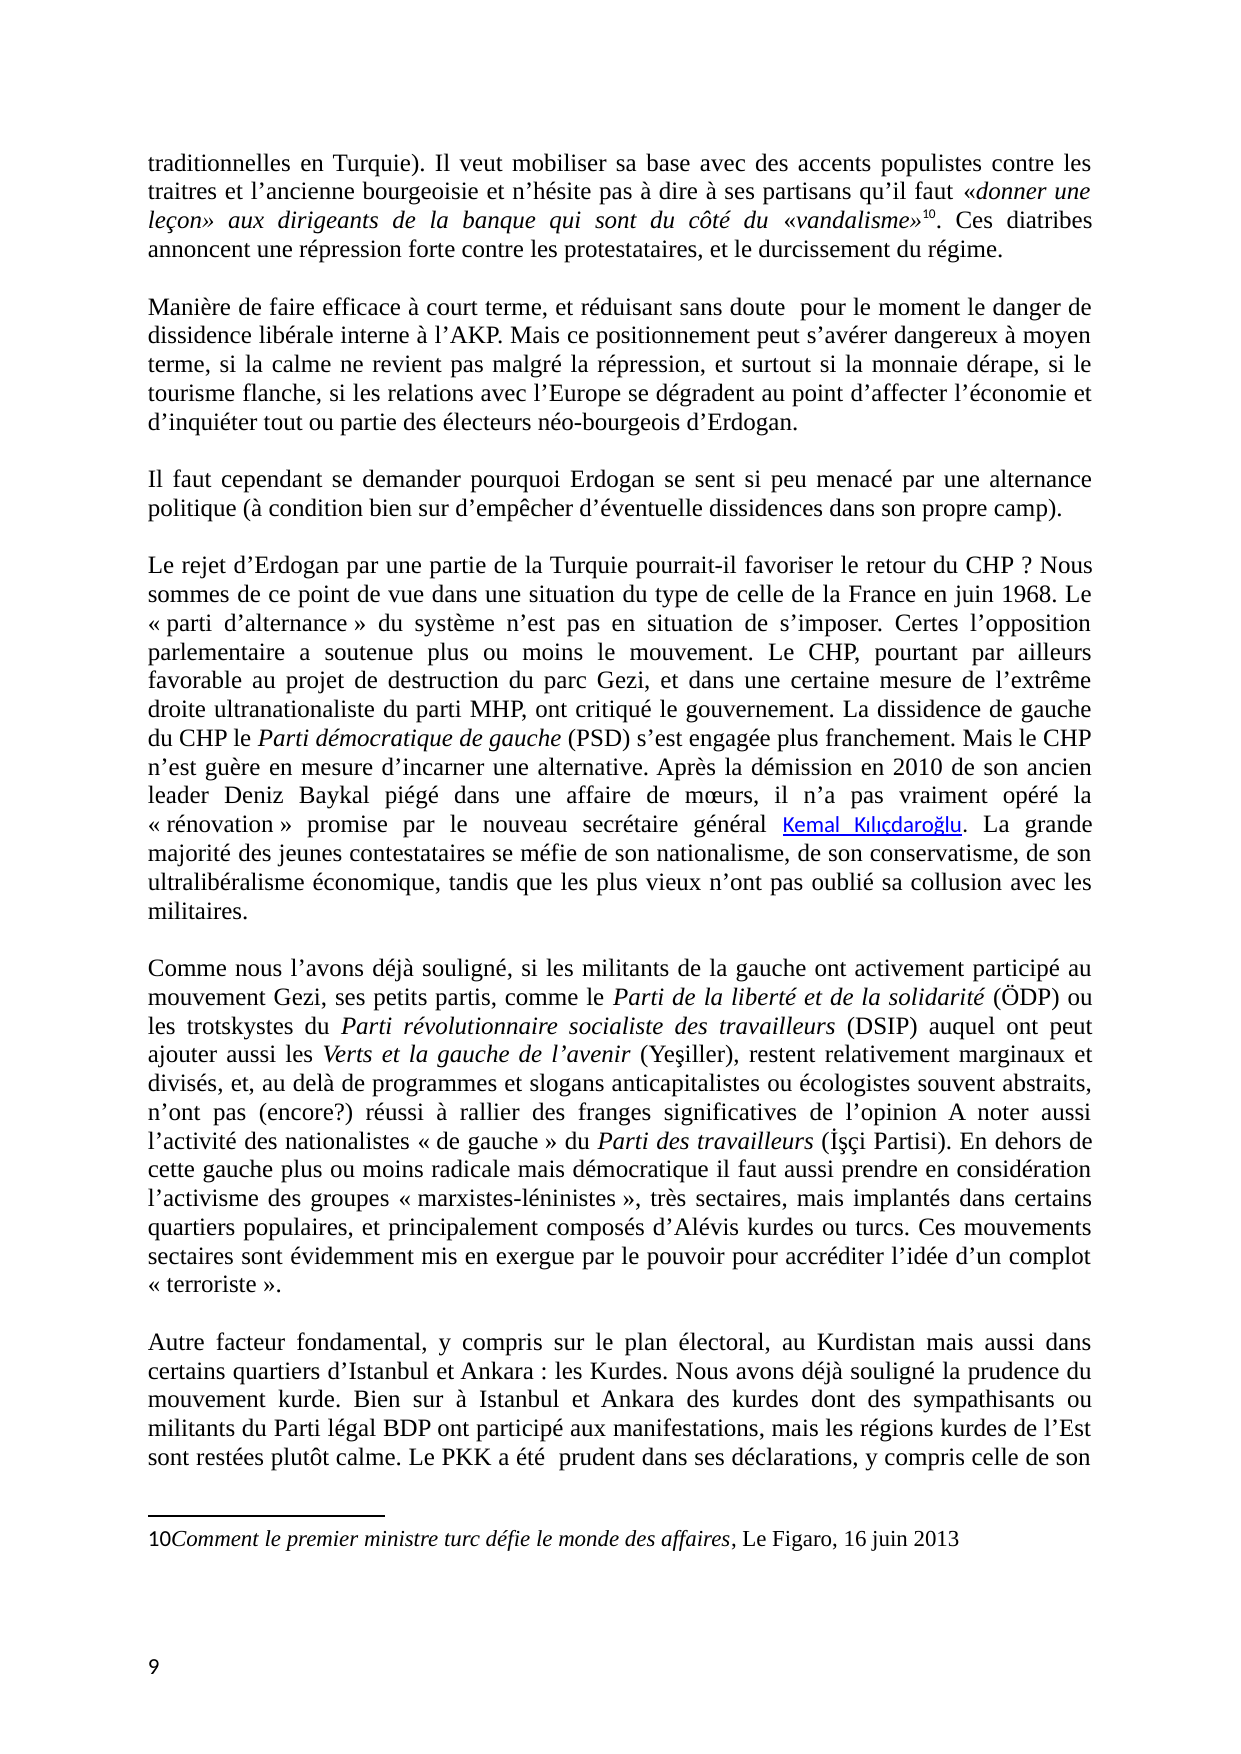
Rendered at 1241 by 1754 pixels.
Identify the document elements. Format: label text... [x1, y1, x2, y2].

text Comment le premier ministre turc défie le monde des affaires, Le Figaro, 16 juin 2013 [148, 1524, 1093, 1553]
text Manière de faire efficace à court terme, et réduisant sans doute pour le moment le danger de dissidence libérale interne à l’AKP. Mais ce positionnement peut s’avérer dangereux à moyen terme, si la calme ne revient pas malgré la répression, et surtout si la monnaie dérape, si le tourisme flanche, si les relations avec l’Europe se dégradent au point d’affecter l’économie et d’inquiéter tout ou partie des électeurs néo-bourgeois d’Erdogan. [148, 292, 1093, 435]
text Le rejet d’Erdogan par une partie de la Turquie pourrait-il favoriser le retour du CHP ? Nous sommes de ce point de vue dans une situation du type de celle de la France en juin 1968. Le « parti d’alternance » du système n’est pas en situation de s’imposer. Certes l’opposition parlementaire a soutenue plus ou moins le mouvement. Le CHP, pourtant par ailleurs favorable au projet de destruction du parc Gezi, et dans une certaine mesure de l’extrême droite ultranationaliste du parti MHP, ont critiqué le gouvernement. La dissidence de gauche du CHP le Parti démocratique de gauche (PSD) s’est engagée plus franchement. Mais le CHP n’est guère en mesure d’incarner une alternative. Après la démission en 2010 de son ancien leader Deniz Baykal piégé dans une affaire de mœurs, il n’a pas vraiment opéré la « rénovation » promise par le nouveau secrétaire général Kemal Kılıçdaroğlu. La grande majorité des jeunes contestataires se méfie de son nationalisme, de son conservatisme, de son ultralibéralisme économique, tandis que les plus vieux n’ont pas oublié sa collusion avec les militaires. [148, 550, 1093, 924]
text Autre facteur fondamental, y compris sur le plan électoral, au Kurdistan mais aussi dans certains quartiers d’Istanbul et Ankara : les Kurdes. Nous avons déjà souligné la prudence du mouvement kurde. Bien sur à Istanbul et Ankara des kurdes dont des sympathisants ou militants du Parti légal BDP ont participé aux manifestations, mais les régions kurdes de l’Est sont restées plutôt calme. Le PKK a été prudent dans ses déclarations, y compris celle de son [148, 1327, 1093, 1471]
text Il faut cependant se demander pourquoi Erdogan se sent si peu menacé par une alternance politique (à condition bien sur d’empêcher d’éventuelle dissidences dans son propre camp). [148, 464, 1093, 522]
text traditionnelles en Turquie). Il veut mobiliser sa base avec des accents populistes contre les traitres et l’ancienne bourgeoisie et n’hésite pas à dire à ses partisans qu’il faut «donner une leçon» aux dirigeants de la banque qui sont du côté du «vandalisme». Ces diatribes annoncent une répression forte contre les protestataires, et le durcissement du régime. [148, 148, 1093, 263]
text Comme nous l’avons déjà souligné, si les militants de la gauche ont activement participé au mouvement Gezi, ses petits partis, comme le Parti de la liberté et de la solidarité (ÖDP) ou les trotskystes du Parti révolutionnaire socialiste des travailleurs (DSIP) auquel ont peut ajouter aussi les Verts et la gauche de l’avenir (Yeşiller), restent relativement marginaux et divisés, et, au delà de programmes et slogans anticapitalistes ou écologistes souvent abstraits, n’ont pas (encore?) réussi à rallier des franges significatives de l’opinion A noter aussi l’activité des nationalistes « de gauche » du Parti des travailleurs (İşçi Partisi). En dehors de cette gauche plus ou moins radicale mais démocratique il faut aussi prendre en considération l’activisme des groupes « marxistes-léninistes », très sectaires, mais implantés dans certains quartiers populaires, et principalement composés d’Alévis kurdes ou turcs. Ces mouvements sectaires sont évidemment mis en exergue par le pouvoir pour accréditer l’idée d’un complot « terroriste ». [148, 953, 1093, 1298]
